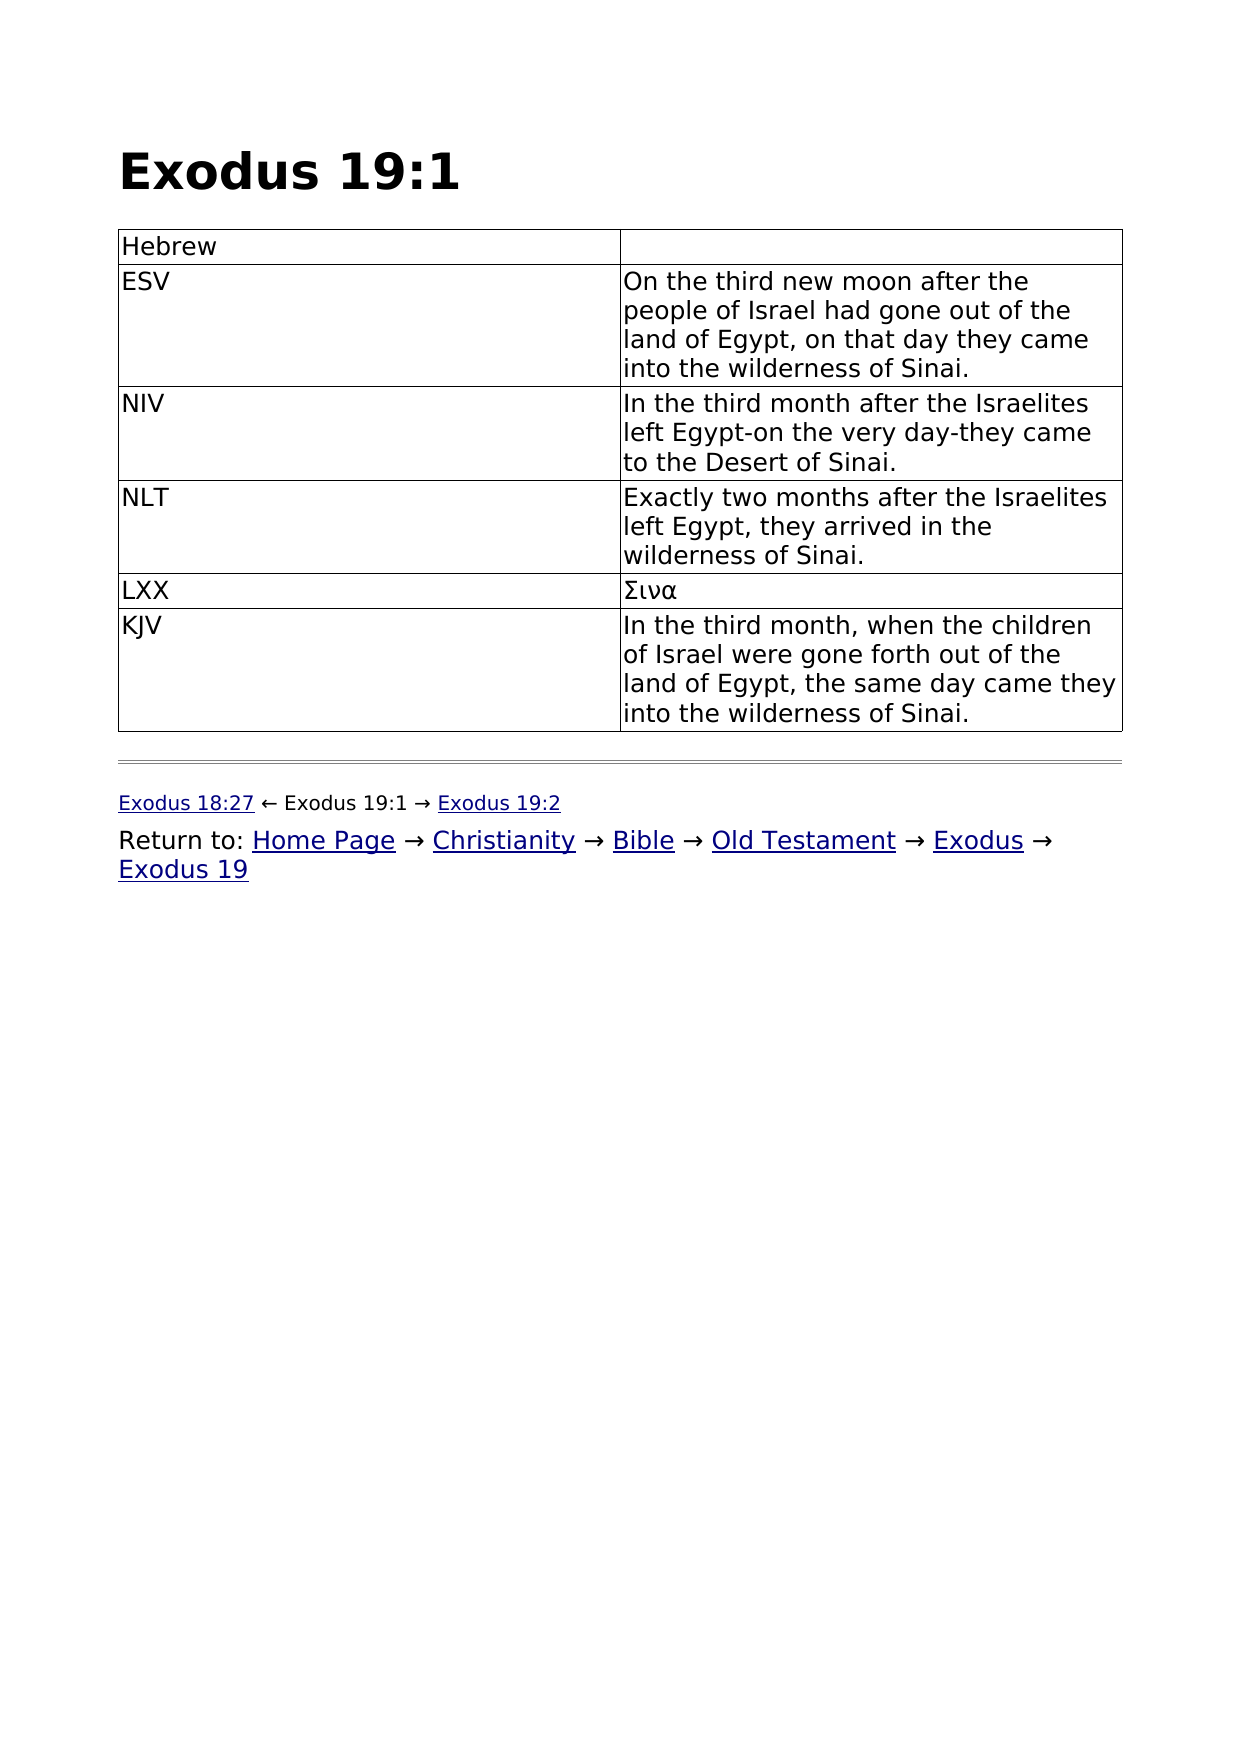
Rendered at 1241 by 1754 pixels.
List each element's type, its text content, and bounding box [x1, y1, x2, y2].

text Exodus 18:27 ← Exodus 19:1 → Exodus 19:2 [118, 792, 1122, 826]
table_cell Σινα [621, 574, 1122, 608]
table_cell In the third month, when the children of Israel were gone forth out of the land of Egypt, the same day came they into the wilderness of Sinai. [621, 609, 1122, 731]
table_cell On the third new moon after the people of Israel had gone out of the land of Egypt, on that day they came into the wilderness of Sinai. [621, 265, 1122, 386]
table_header Hebrew [119, 230, 620, 264]
table_cell Exactly two months after the Israelites left Egypt, they arrived in the wilderness of Sinai. [621, 481, 1122, 573]
table_cell KJV [119, 609, 620, 731]
table_header [621, 230, 1122, 264]
table_cell ESV [119, 265, 620, 386]
table_cell NIV [119, 387, 620, 480]
table_cell In the third month after the Israelites left Egypt-on the very day-they came to the Desert of Sinai. [621, 387, 1122, 480]
text Return to: Home Page → Christianity → Bible → Old Testament → Exodus → Exodus 19 [118, 826, 1122, 884]
table_cell NLT [119, 481, 620, 573]
subtitle Exodus 19:1 [118, 143, 1122, 201]
table_cell LXX [119, 574, 620, 608]
